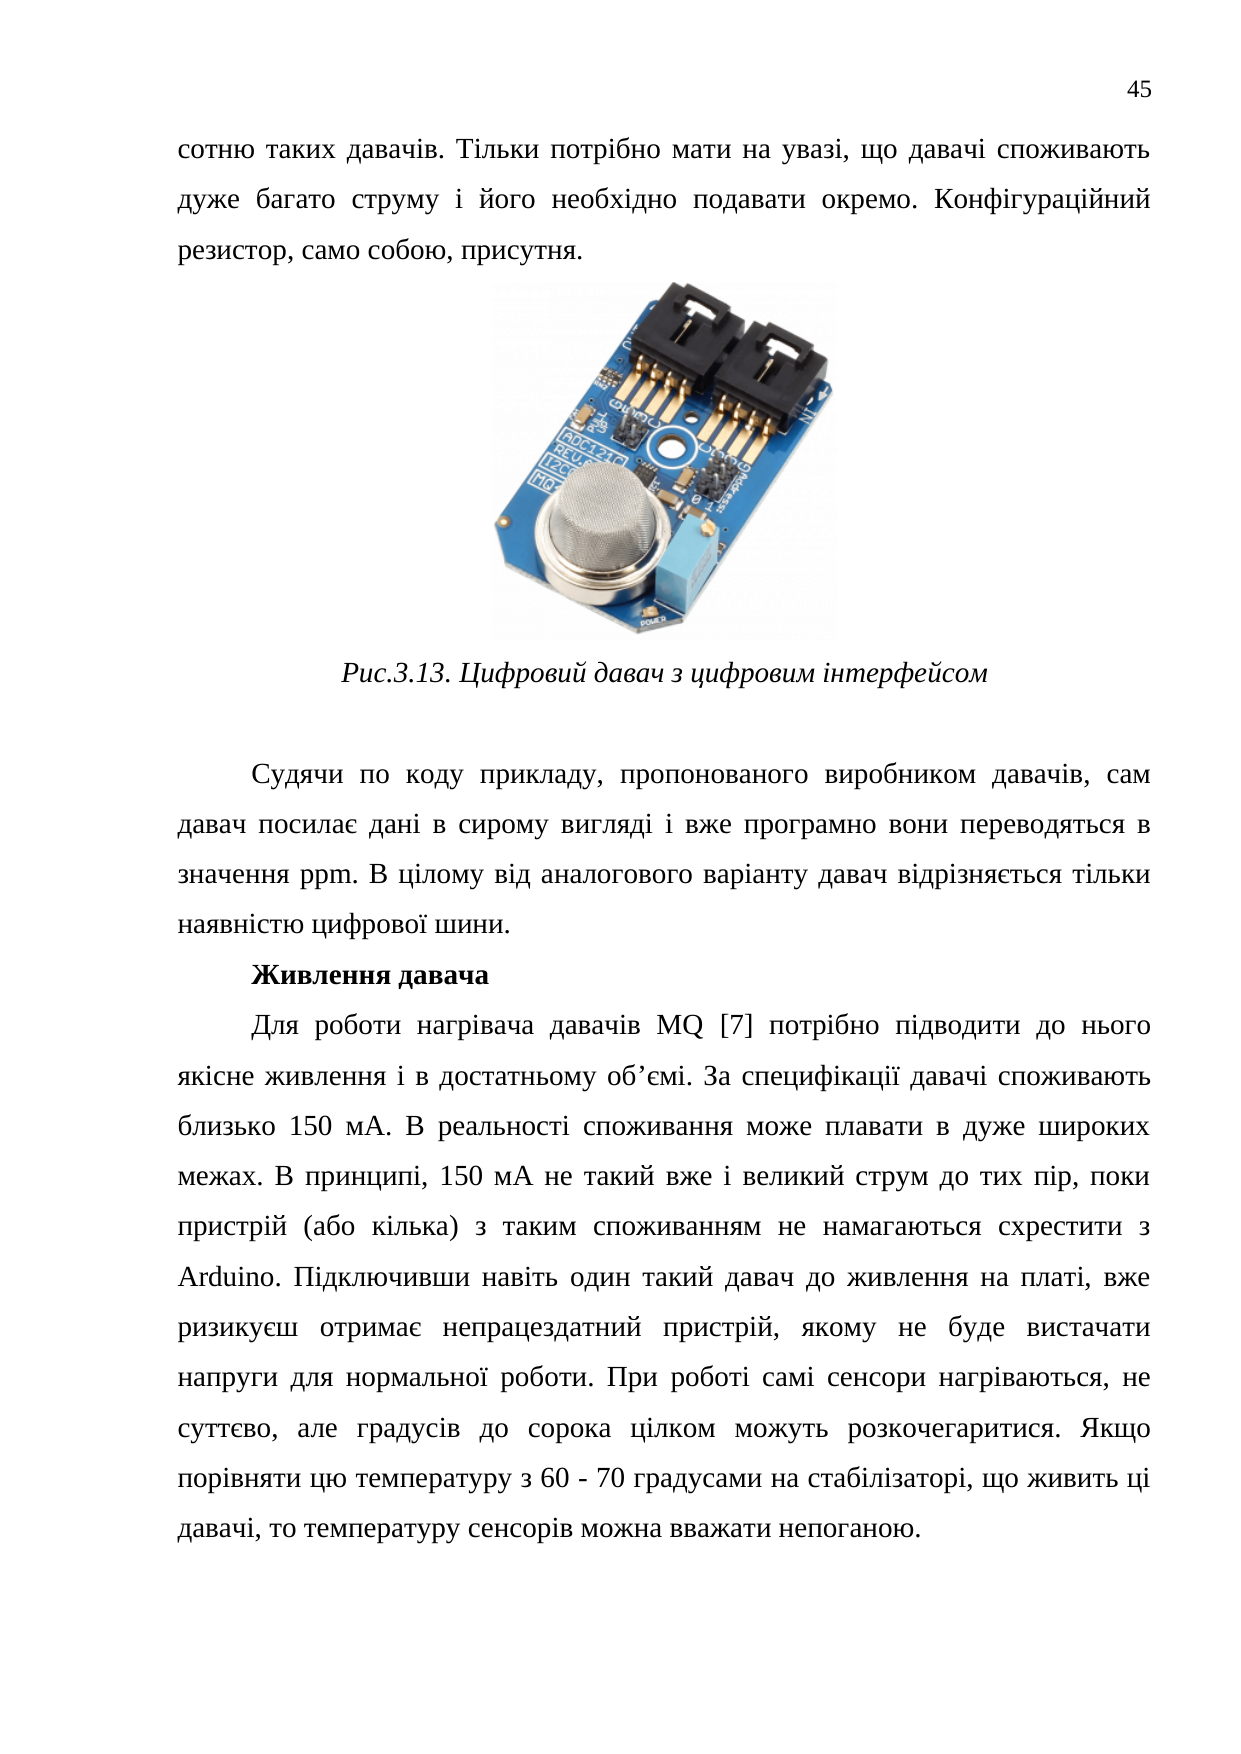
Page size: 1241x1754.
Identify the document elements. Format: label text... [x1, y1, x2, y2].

picture [491, 282, 837, 641]
text Живлення давача [177, 957, 1152, 991]
text Рис.3.13. Цифровий давач з цифровим інтерфейсом [177, 655, 1152, 689]
text Судячи по коду прикладу, пропонованого виробником давачів, сам давач посилає дані в сирому вигляді і вже програмно вони переводяться в значення ppm. В цілому від аналогового варіанту давач відрізняється тільки наявністю цифрової шини. [177, 756, 1152, 940]
text Для роботи нагрівача давачів MQ [7] потрібно підводити до нього якісне живлення і в достатньому об’ємі. За специфікації давачі споживають близько 150 мА. В реальності споживання може плавати в дуже широких межах. В принципі, 150 мА не такий вже і великий струм до тих пір, поки пристрій (або кілька) з таким споживанням не намагаються схрестити з Arduino. Підключивши навіть один такий давач до живлення на платі, вже ризикуєш отримає непрацездатний пристрій, якому не буде вистачати напруги для нормальної роботи. При роботі самі сенсори нагріваються, не суттєво, але градусів до сорока цілком можуть розкочегаритися. Якщо порівняти цю температуру з 60 - 70 градусами на стабілізаторі, що живить ці давачі, то температуру сенсорів можна вважати непоганою. [177, 1007, 1152, 1544]
text сотню таких давачів. Тільки потрібно мати на увазі, що давачі споживають дуже багато струму і його необхідно подавати окремо. Конфігураційний резистор, само собою, присутня. [177, 131, 1152, 265]
